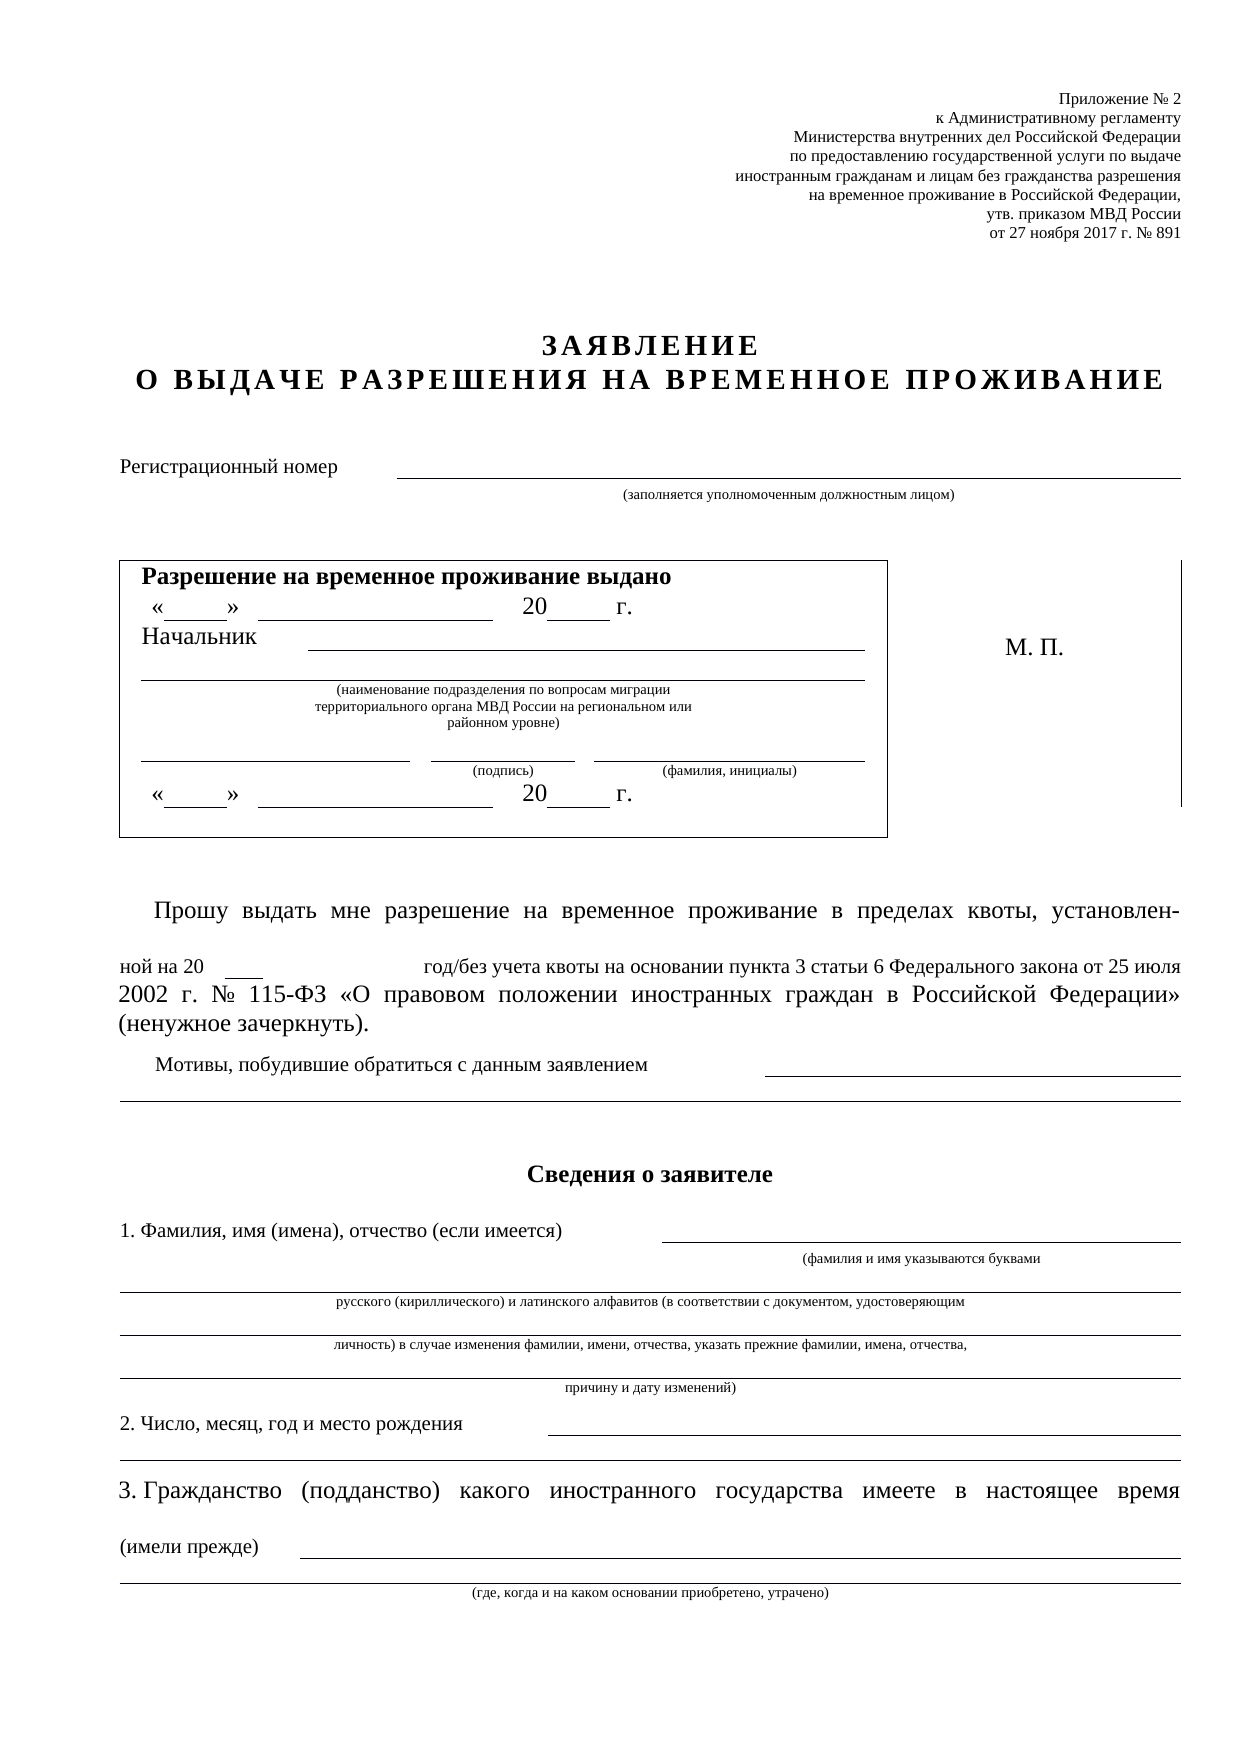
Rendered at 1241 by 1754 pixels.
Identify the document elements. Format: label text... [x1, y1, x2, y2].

table_cell [120, 761, 141, 778]
table_header 2. Число, месяц, год и место рождения [120, 1410, 548, 1435]
text 2002 г. № 115-ФЗ «О правовом положении иностранных граждан в Российской Федерации» (ненужное зачеркнуть). [118, 979, 1181, 1036]
table_cell [575, 731, 594, 761]
table_cell (фамилия, инициалы) [594, 762, 865, 778]
table_cell [888, 807, 1182, 837]
table_cell [575, 761, 594, 778]
table_cell [120, 1242, 662, 1267]
table_cell Начальник [141, 620, 308, 650]
table_header [548, 1410, 1181, 1435]
table_cell [164, 778, 227, 807]
table_cell [120, 807, 141, 837]
text по предоставлению государственной услуги по выдаче [118, 146, 1181, 165]
table_cell [120, 1310, 1181, 1335]
table_cell [120, 1558, 1181, 1583]
table_cell [164, 590, 227, 620]
table_header [300, 1533, 1181, 1558]
text от 27 ноября 2017 г. № 891 [118, 223, 1181, 242]
table_header Регистрационный номер [120, 453, 397, 478]
table_header 1. Фамилия, имя (имена), отчество (если имеется) [120, 1217, 662, 1242]
text Министерства внутренних дел Российской Федерации [118, 127, 1181, 146]
table_header (имели прежде) [120, 1533, 300, 1558]
table_header Мотивы, побудившие обратиться с данным заявлением [120, 1051, 765, 1076]
table_cell [888, 761, 1181, 778]
table_cell [120, 1435, 1181, 1460]
table_cell [865, 731, 887, 761]
table_header год/без учета квоты на основании пункта 3 статьи 6 Федерального закона от 25 июля [263, 953, 1181, 978]
text утв. приказом МВД России [118, 204, 1181, 223]
table_cell [865, 620, 887, 650]
table_cell [865, 590, 887, 620]
table_cell (подпись) [431, 762, 575, 778]
table_cell [258, 590, 493, 620]
table_header Разрешение на временное проживание выдано [141, 561, 865, 590]
table_cell [120, 731, 141, 761]
table_cell [120, 1267, 1181, 1292]
text Сведения о заявителе [118, 1159, 1181, 1188]
table_cell [888, 778, 1181, 807]
table_header ной на 20 [120, 953, 224, 978]
table_cell [120, 590, 141, 620]
table_cell « [141, 778, 163, 807]
table_cell [120, 680, 141, 731]
table_header [765, 1051, 1181, 1076]
table_cell [865, 761, 887, 778]
table_header [120, 561, 141, 590]
table_cell [141, 731, 410, 761]
table_header М. П. [888, 560, 1181, 731]
table_cell личность) в случае изменения фамилии, имени, отчества, указать прежние фамилии, имена, отчества, [120, 1336, 1181, 1353]
table_header [397, 453, 1181, 478]
text Прошу выдать мне разрешение на временное проживание в пределах квоты, установлен- [118, 895, 1181, 953]
table_cell [120, 1076, 1181, 1101]
table_cell 20 [493, 778, 547, 807]
table_cell русского (кириллического) и латинского алфавитов (в соответствии с документом, удостоверяющим [120, 1293, 1181, 1310]
table_cell (заполняется уполномоченным должностным лицом) [397, 479, 1181, 503]
table_cell » [227, 590, 257, 620]
table_header [865, 561, 887, 590]
table_cell [865, 650, 887, 679]
table_cell [865, 807, 887, 837]
table_cell [141, 762, 410, 778]
table_cell [258, 778, 493, 807]
text иностранным гражданам и лицам без гражданства разрешения [118, 165, 1181, 184]
table_cell [888, 731, 1181, 761]
table_cell (фамилия и имя указываются буквами [662, 1243, 1181, 1267]
table_cell г. [610, 590, 865, 620]
table_cell [120, 1353, 1181, 1378]
text О ВЫДАЧЕ РАЗРЕШЕНИЯ НА ВРЕМЕННОЕ ПРОЖИВАНИЕ [118, 362, 1181, 395]
table_cell [120, 478, 397, 503]
table_cell « [141, 590, 163, 620]
table_cell [141, 650, 865, 679]
text на временное проживание в Российской Федерации, [118, 184, 1181, 204]
table_cell [120, 620, 141, 650]
table_cell » [227, 778, 257, 807]
table_header [662, 1217, 1181, 1242]
text ЗАЯВЛЕНИЕ [118, 328, 1181, 362]
table_cell 20 [493, 590, 547, 620]
table_cell [410, 761, 431, 778]
table_cell [120, 650, 141, 679]
table_cell причину и дату изменений) [120, 1379, 1181, 1396]
table_cell [594, 731, 865, 761]
table_cell [120, 778, 141, 807]
table_cell [547, 590, 610, 620]
table_cell г. [610, 778, 865, 807]
text к Административному регламенту [118, 108, 1181, 127]
table_cell [431, 731, 575, 761]
table_cell [410, 731, 431, 761]
table_cell [141, 807, 865, 837]
table_header [225, 953, 262, 978]
table_cell (где, когда и на каком основании приобретено, утрачено) [120, 1584, 1181, 1601]
table_cell (наименование подразделения по вопросам миграции территориального органа МВД России на региональном или районном уровне) [141, 681, 865, 731]
table_cell [547, 778, 610, 807]
table_cell [865, 680, 887, 731]
table_cell [865, 778, 887, 807]
table_cell [308, 620, 865, 650]
text Приложение № 2 [118, 89, 1181, 108]
text 3. Гражданство (подданство) какого иностранного государства имеете в настоящее время [118, 1475, 1181, 1533]
